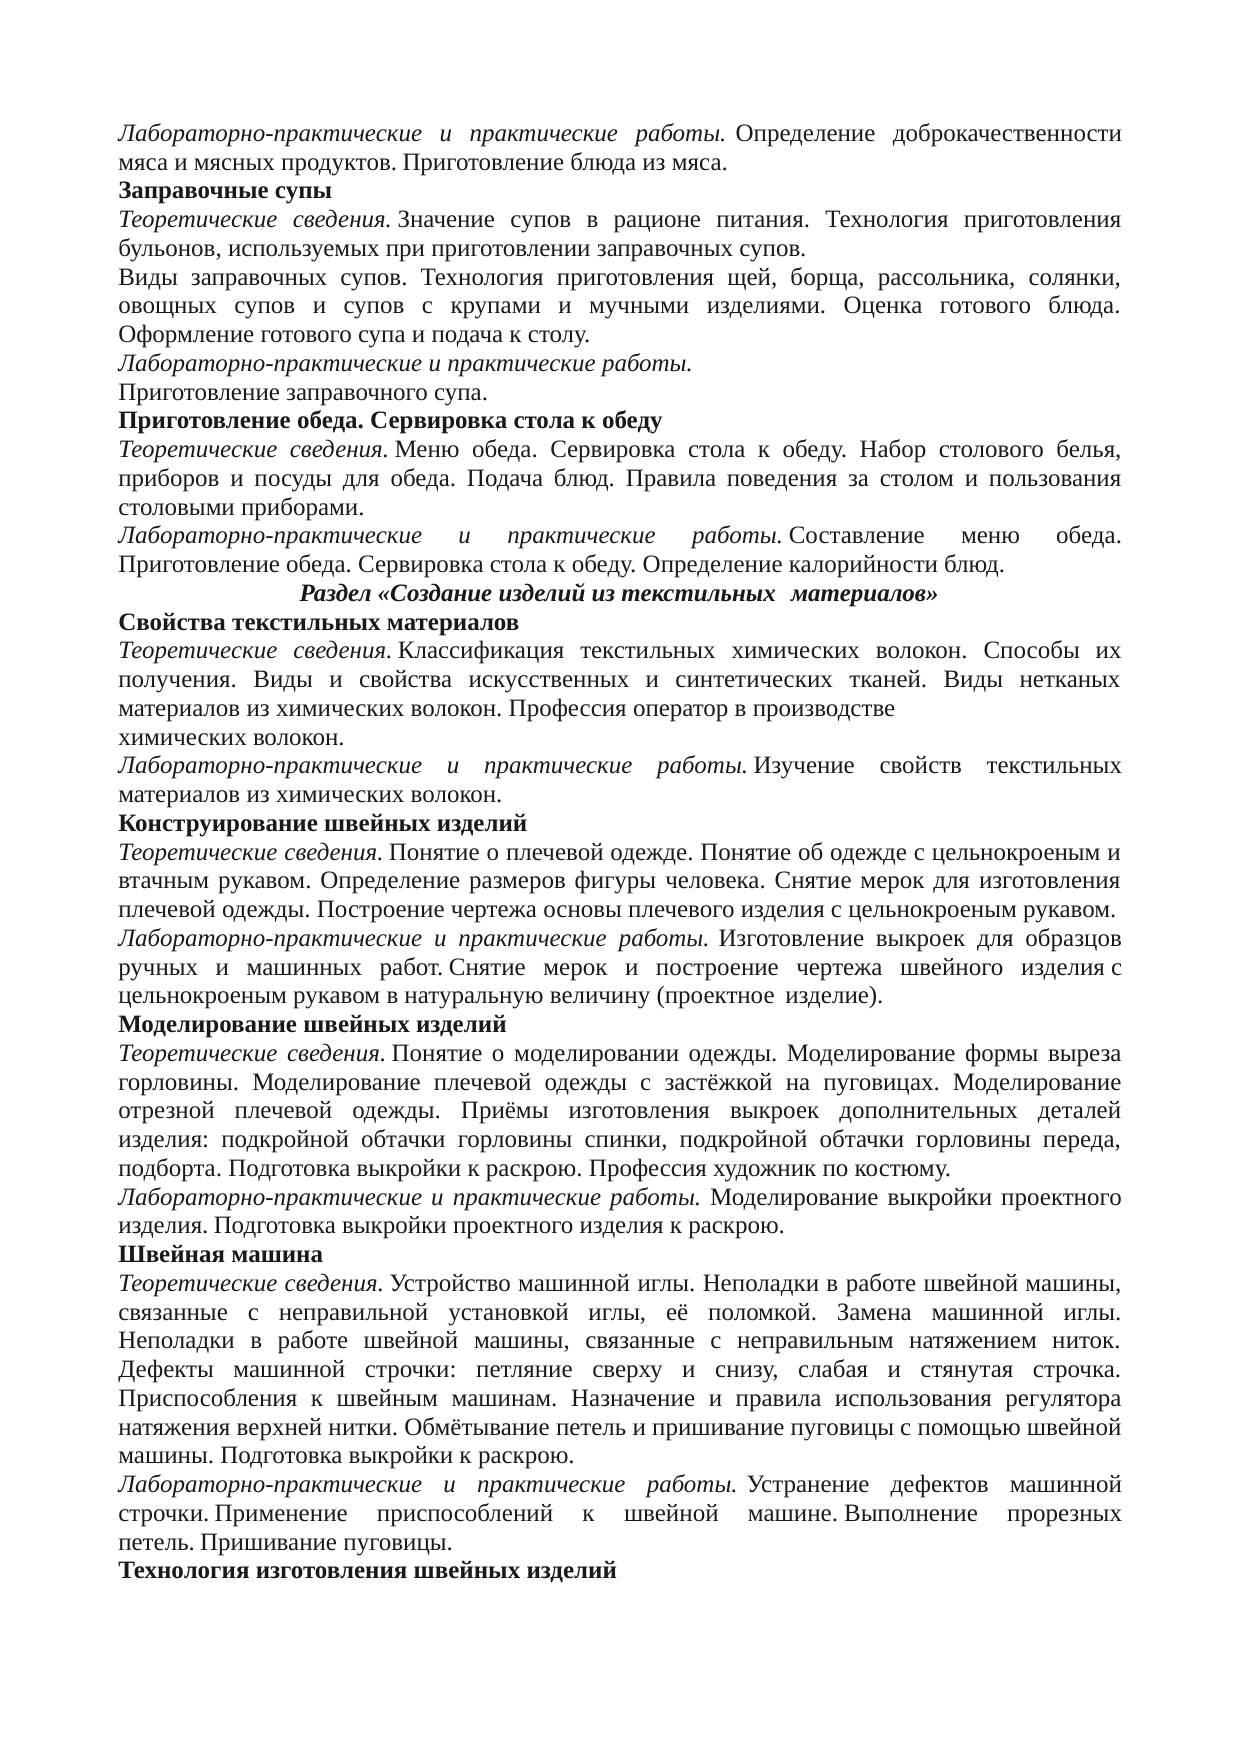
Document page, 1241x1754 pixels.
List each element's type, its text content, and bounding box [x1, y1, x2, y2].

text Теоретические сведения. Понятие о плечевой одежде. Понятие об одежде с цельнокроеным и втачным рукавом. Определение размеров фигуры человека. Снятие мерок для изготовления плечевой одежды. Построение чертежа основы плечевого изделия с цельнокроеным рукавом. [118, 837, 1122, 923]
text Моделирование швейных изделий [118, 1009, 1122, 1038]
text Лабораторно-практические и практические работы. Составление меню обеда. Приготовление обеда. Сервировка стола к обеду. Определение калорийности блюд. [118, 521, 1122, 578]
text Теоретические сведения. Устройство машинной иглы. Неполадки в работе швейной машины, связанные с неправильной установкой иглы, её поломкой. Замена машинной иглы. Неполадки в работе швейной машины, связанные с неправильным натяжением ниток. Дефекты машинной строчки: петляние сверху и снизу, слабая и стянутая строчка. Приспособления к швейным машинам. Назначение и правила использования регулятора натяжения верхней нитки. Обмётывание петель и пришивание пуговицы с помощью швейной машины. Подготовка выкройки к раскрою. [118, 1268, 1122, 1469]
text Технология изготовления швейных изделий [118, 1556, 1122, 1584]
text Лабораторно-практические и практические работы. Изучение свойств текстильных материалов из химических волокон. [118, 751, 1122, 808]
text Теоретические сведения. Понятие о моделировании одежды. Моделирование формы выреза горловины. Моделирование плечевой одежды с застёжкой на пуговицах. Моделирование отрезной плечевой одежды. Приёмы изготовления выкроек дополнительных деталей изделия: подкройной обтачки горловины спинки, подкройной обтачки горловины переда, подборта. Подготовка выкройки к раскрою. Профессия художник по костюму. [118, 1038, 1122, 1182]
text Лабораторно-практические и практические работы. Моделирование выкройки проектного изделия. Подготовка выкройки проектного изделия к раскрою. [118, 1182, 1122, 1239]
text Лабораторно-практические и практические работы. [118, 348, 1122, 377]
text Свойства текстильных материалов [118, 607, 1122, 636]
text Виды заправочных супов. Технология приготовления щей, борща, рассольника, солянки, овощных супов и супов с крупами и мучными изделиями. Оценка готового блюда. Оформление готового супа и подача к столу. [118, 262, 1122, 348]
text Швейная машина [118, 1239, 1122, 1268]
text Приготовление заправочного супа. [118, 377, 1122, 406]
text Лабораторно-практические и практические работы. Изготовление выкроек для образцов ручных и машинных работ. Снятие мерок и построение чертежа швейного изделия с цельнокроеным рукавом в натуральную величину (проектное изделие). [118, 923, 1122, 1009]
text Конструирование швейных изделий [118, 808, 1122, 837]
text Приготовление обеда. Сервировка стола к обеду [118, 406, 1122, 434]
text Лабораторно-практические и практические работы. Определение доброкачественности мяса и мясных продуктов. Приготовление блюда из мяса. [118, 118, 1122, 176]
text химических волокон. [118, 722, 1122, 751]
text Лабораторно-практические и практические работы. Устранение дефектов машинной строчки. Применение приспособлений к швейной машине. Выполнение прорезных петель. Пришивание пуговицы. [118, 1469, 1122, 1556]
text Теоретические сведения. Меню обеда. Сервировка стола к обеду. Набор столового белья, приборов и посуды для обеда. Подача блюд. Правила поведения за столом и пользования столовыми приборами. [118, 434, 1122, 521]
text Теоретические сведения. Классификация текстильных химических волокон. Способы их получения. Виды и свойства искусственных и синтетических тканей. Виды нетканых материалов из химических волокон. Профессия оператор в производстве [118, 636, 1122, 722]
text Теоретические сведения. Значение супов в рационе питания. Технология приготовления бульонов, используемых при приготовлении заправочных супов. [118, 204, 1122, 262]
text Заправочные супы [118, 176, 1122, 204]
text Раздел «Создание изделий из текстильных материалов» [118, 578, 1122, 607]
